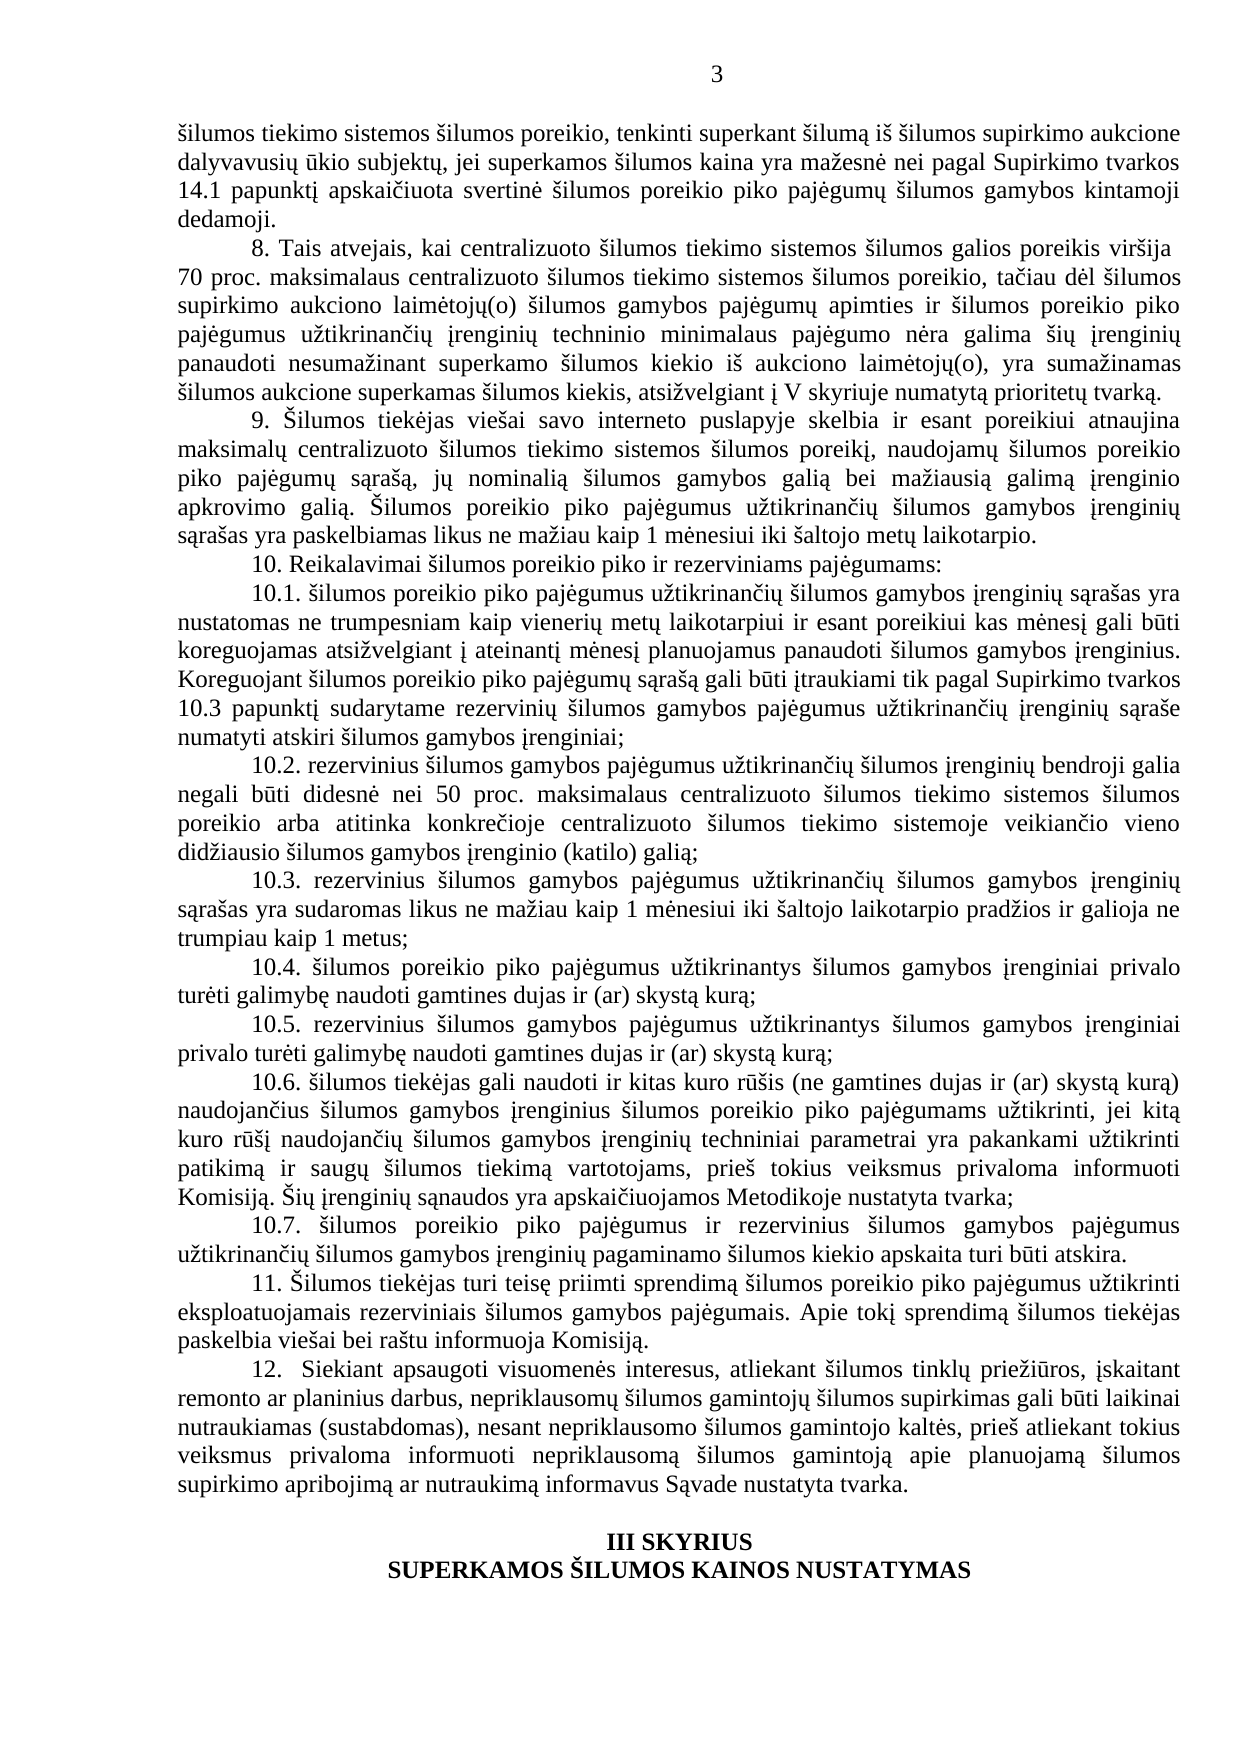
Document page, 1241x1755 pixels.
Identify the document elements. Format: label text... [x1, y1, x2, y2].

text 10.4. šilumos poreikio piko pajėgumus užtikrinantys šilumos gamybos įrenginiai privalo turėti galimybę naudoti gamtines dujas ir (ar) skystą kurą; [177, 952, 1181, 1009]
text 10.6. šilumos tiekėjas gali naudoti ir kitas kuro rūšis (ne gamtines dujas ir (ar) skystą kurą) naudojančius šilumos gamybos įrenginius šilumos poreikio piko pajėgumams užtikrinti, jei kitą kuro rūšį naudojančių šilumos gamybos įrenginių techniniai parametrai yra pakankami užtikrinti patikimą ir saugų šilumos tiekimą vartotojams, prieš tokius veiksmus privaloma informuoti Komisiją. Šių įrenginių sąnaudos yra apskaičiuojamos Metodikoje nustatyta tvarka; [177, 1067, 1181, 1211]
text 10.3. rezervinius šilumos gamybos pajėgumus užtikrinančių šilumos gamybos įrenginių sąrašas yra sudaromas likus ne mažiau kaip 1 mėnesiui iki šaltojo laikotarpio pradžios ir galioja ne trumpiau kaip 1 metus; [177, 866, 1181, 952]
text 10.1. šilumos poreikio piko pajėgumus užtikrinančių šilumos gamybos įrenginių sąrašas yra nustatomas ne trumpesniam kaip vienerių metų laikotarpiui ir esant poreikiui kas mėnesį gali būti koreguojamas atsižvelgiant į ateinantį mėnesį planuojamus panaudoti šilumos gamybos įrenginius. Koreguojant šilumos poreikio piko pajėgumų sąrašą gali būti įtraukiami tik pagal Supirkimo tvarkos 10.3 papunktį sudarytame rezervinių šilumos gamybos pajėgumus užtikrinančių įrenginių sąraše numatyti atskiri šilumos gamybos įrenginiai; [177, 578, 1181, 751]
text 10. Reikalavimai šilumos poreikio piko ir rezerviniams pajėgumams: [177, 549, 1181, 578]
text 8. Tais atvejais, kai centralizuoto šilumos tiekimo sistemos šilumos galios poreikis viršija 70 proc. maksimalaus centralizuoto šilumos tiekimo sistemos šilumos poreikio, tačiau dėl šilumos supirkimo aukciono laimėtojų(o) šilumos gamybos pajėgumų apimties ir šilumos poreikio piko pajėgumus užtikrinančių įrenginių techninio minimalaus pajėgumo nėra galima šių įrenginių panaudoti nesumažinant superkamo šilumos kiekio iš aukciono laimėtojų(o), yra sumažinamas šilumos aukcione superkamas šilumos kiekis, atsižvelgiant į V skyriuje numatytą prioritetų tvarką. [177, 233, 1181, 406]
text 9. Šilumos tiekėjas viešai savo interneto puslapyje skelbia ir esant poreikiui atnaujina maksimalų centralizuoto šilumos tiekimo sistemos šilumos poreikį, naudojamų šilumos poreikio piko pajėgumų sąrašą, jų nominalią šilumos gamybos galią bei mažiausią galimą įrenginio apkrovimo galią. Šilumos poreikio piko pajėgumus užtikrinančių šilumos gamybos įrenginių sąrašas yra paskelbiamas likus ne mažiau kaip 1 mėnesiui iki šaltojo metų laikotarpio. [177, 406, 1181, 549]
text 11. Šilumos tiekėjas turi teisę priimti sprendimą šilumos poreikio piko pajėgumus užtikrinti eksploatuojamais rezerviniais šilumos gamybos pajėgumais. Apie tokį sprendimą šilumos tiekėjas paskelbia viešai bei raštu informuoja Komisiją. [177, 1268, 1181, 1354]
text 10.2. rezervinius šilumos gamybos pajėgumus užtikrinančių šilumos įrenginių bendroji galia negali būti didesnė nei 50 proc. maksimalaus centralizuoto šilumos tiekimo sistemos šilumos poreikio arba atitinka konkrečioje centralizuoto šilumos tiekimo sistemoje veikiančio vieno didžiausio šilumos gamybos įrenginio (katilo) galią; [177, 751, 1181, 866]
text 10.7. šilumos poreikio piko pajėgumus ir rezervinius šilumos gamybos pajėgumus užtikrinančių šilumos gamybos įrenginių pagaminamo šilumos kiekio apskaita turi būti atskira. [177, 1211, 1181, 1268]
text III SKYRIUS [177, 1527, 1181, 1556]
text 10.5. rezervinius šilumos gamybos pajėgumus užtikrinantys šilumos gamybos įrenginiai privalo turėti galimybę naudoti gamtines dujas ir (ar) skystą kurą; [177, 1009, 1181, 1067]
text 12. Siekiant apsaugoti visuomenės interesus, atliekant šilumos tinklų priežiūros, įskaitant remonto ar planinius darbus, nepriklausomų šilumos gamintojų šilumos supirkimas gali būti laikinai nutraukiamas (sustabdomas), nesant nepriklausomo šilumos gamintojo kaltės, prieš atliekant tokius veiksmus privaloma informuoti nepriklausomą šilumos gamintoją apie planuojamą šilumos supirkimo apribojimą ar nutraukimą informavus Sąvade nustatyta tvarka. [177, 1354, 1181, 1498]
text SUPERKAMOS ŠILUMOS KAINOS NUSTATYMAS [177, 1556, 1181, 1584]
text šilumos tiekimo sistemos šilumos poreikio, tenkinti superkant šilumą iš šilumos supirkimo aukcione dalyvavusių ūkio subjektų, jei superkamos šilumos kaina yra mažesnė nei pagal Supirkimo tvarkos 14.1 papunktį apskaičiuota svertinė šilumos poreikio piko pajėgumų šilumos gamybos kintamoji dedamoji. [177, 118, 1181, 233]
